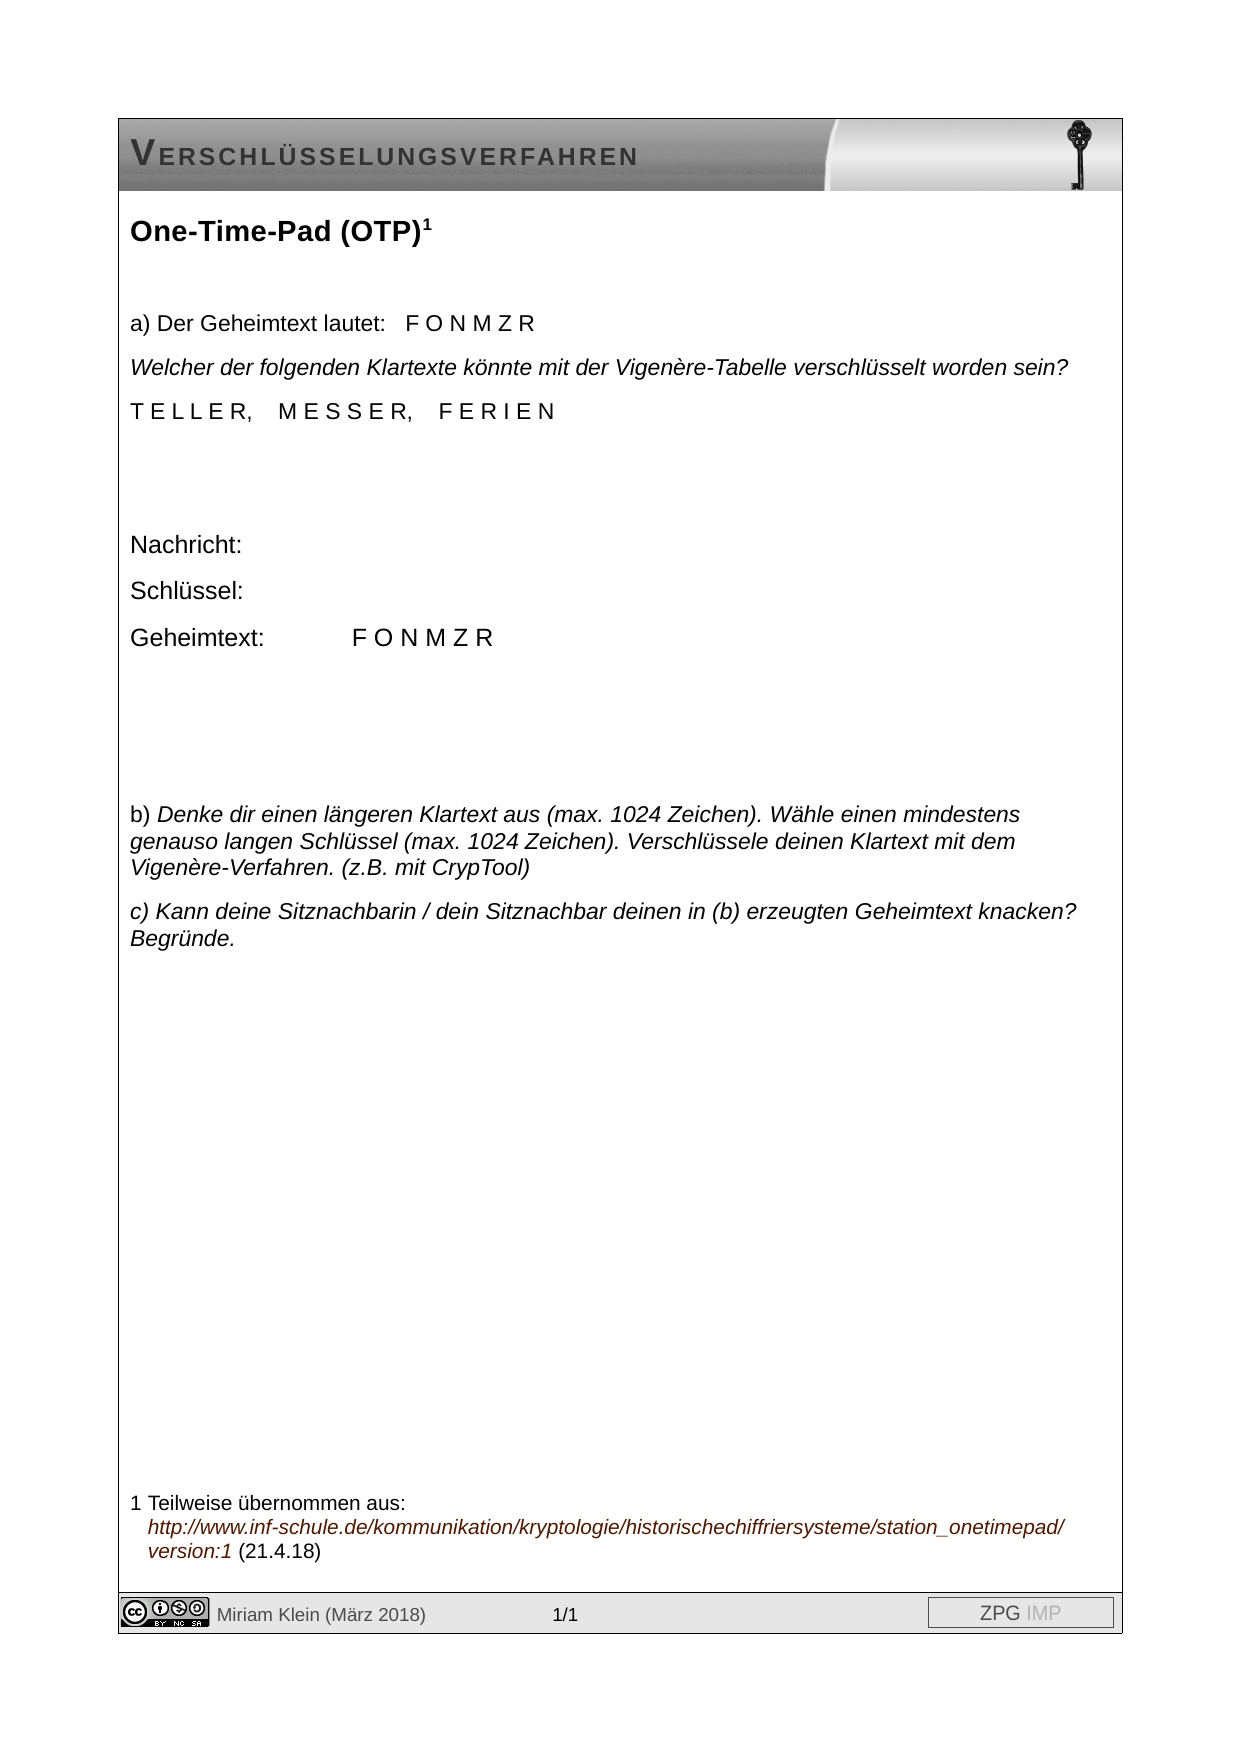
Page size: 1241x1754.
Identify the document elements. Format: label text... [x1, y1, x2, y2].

text Teilweise übernommen aus: http://www.inf-schule.de/kommunikation/kryptologie/historischechiffriersysteme/station_onetimepad/version:1 (21.4.18) [130, 1491, 1122, 1562]
subtitle Welcher der folgenden Klartexte könnte mit der Vigenère-Tabelle verschlüsselt worden sein? [130, 354, 1110, 380]
subtitle c) Kann deine Sitznachbarin / dein Sitznachbar deinen in (b) erzeugten Geheimtext knacken? Begründe. [130, 898, 1110, 951]
subtitle One-Time-Pad (OTP) [130, 214, 1110, 248]
subtitle a) Der Geheimtext lautet: F O N M Z R [130, 309, 1110, 336]
subtitle T E L L E R, M E S S E R, F E R I E N [130, 398, 1110, 424]
subtitle b) Denke dir einen längeren Klartext aus (max. 1024 Zeichen). Wähle einen mindestens genauso langen Schlüssel (max. 1024 Zeichen). Verschlüssele deinen Klartext mit dem Vigenère-Verfahren. (z.B. mit CrypTool) [130, 801, 1110, 881]
subtitle Schlüssel: [130, 576, 1110, 605]
picture [120, 1597, 210, 1627]
subtitle Geheimtext: F O N M Z R [130, 623, 1110, 652]
picture [119, 119, 1122, 191]
subtitle Nachricht: [130, 530, 1110, 559]
